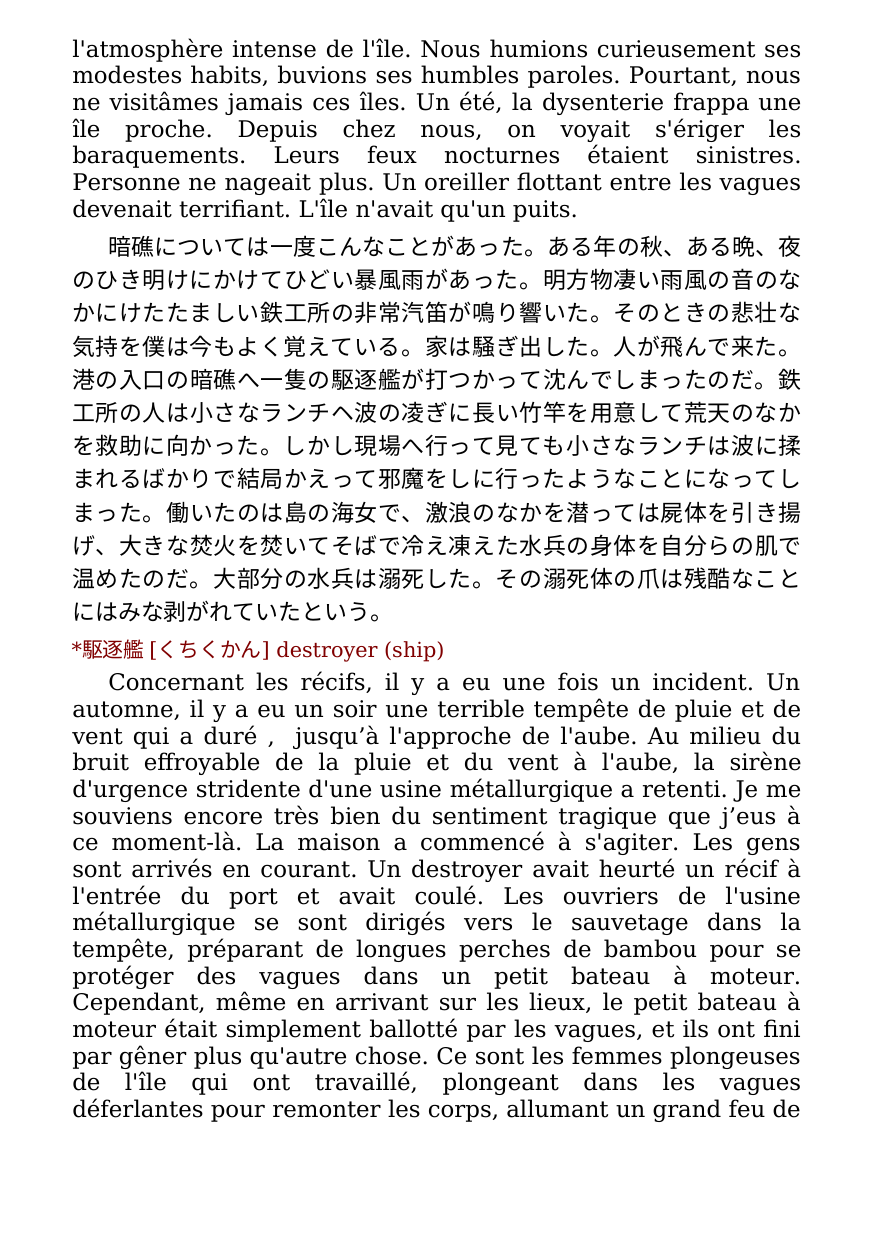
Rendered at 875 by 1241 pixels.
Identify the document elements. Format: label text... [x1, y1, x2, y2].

text 暗礁については一度こんなことがあった。ある年の秋、ある晩、夜のひき明けにかけてひどい暴風雨があった。明方物凄い雨風の音のなかにけたたましい鉄工所の非常汽笛が鳴り響いた。そのときの悲壮な気持を僕は今もよく覚えている。家は騒ぎ出した。人が飛んで来た。港の入口の暗礁へ一隻の駆逐艦が打つかって沈んでしまったのだ。鉄工所の人は小さなランチヘ波の凌ぎに長い竹竿を用意して荒天のなかを救助に向かった。しかし現場へ行って見ても小さなランチは波に揉まれるばかりで結局かえって邪魔をしに行ったようなことになってしまった。働いたのは島の海女で、激浪のなかを潜っては屍体を引き揚げ、大きな焚火を焚いてそばで冷え凍えた水兵の身体を自分らの肌で温めたのだ。大部分の水兵は溺死した。その溺死体の爪は残酷なことにはみな剥がれていたという。 [72, 229, 802, 627]
text *駆逐艦 [くちくかん] destroyer (ship) [71, 633, 803, 663]
text Concernant les récifs, il y a eu une fois un incident. Un automne, il y a eu un soir une terrible tempête de pluie et de vent qui a duré , jusqu’à l'approche de l'aube. Au milieu du bruit effroyable de la pluie et du vent à l'aube, la sirène d'urgence stridente d'une usine métallurgique a retenti. Je me souviens encore très bien du sentiment tragique que j’eus à ce moment-là. La maison a commencé à s'agiter. Les gens sont arrivés en courant. Un destroyer avait heurté un récif à l'entrée du port et avait coulé. Les ouvriers de l'usine métallurgique se sont dirigés vers le sauvetage dans la tempête, préparant de longues perches de bambou pour se protéger des vagues dans un petit bateau à moteur. Cependant, même en arrivant sur les lieux, le petit bateau à moteur était simplement ballotté par les vagues, et ils ont fini par gêner plus qu'autre chose. Ce sont les femmes plongeuses de l'île qui ont travaillé, plongeant dans les vagues déferlantes pour remonter les corps, allumant un grand feu de [72, 669, 802, 1123]
text l'atmosphère intense de l'île. Nous humions curieusement ses modestes habits, buvions ses humbles paroles. Pourtant, nous ne visitâmes jamais ces îles. Un été, la dysenterie frappa une île proche. Depuis chez nous, on voyait s'ériger les baraquements. Leurs feux nocturnes étaient sinistres. Personne ne nageait plus. Un oreiller flottant entre les vagues devenait terrifiant. L'île n'avait qu'un puits. [72, 36, 802, 223]
